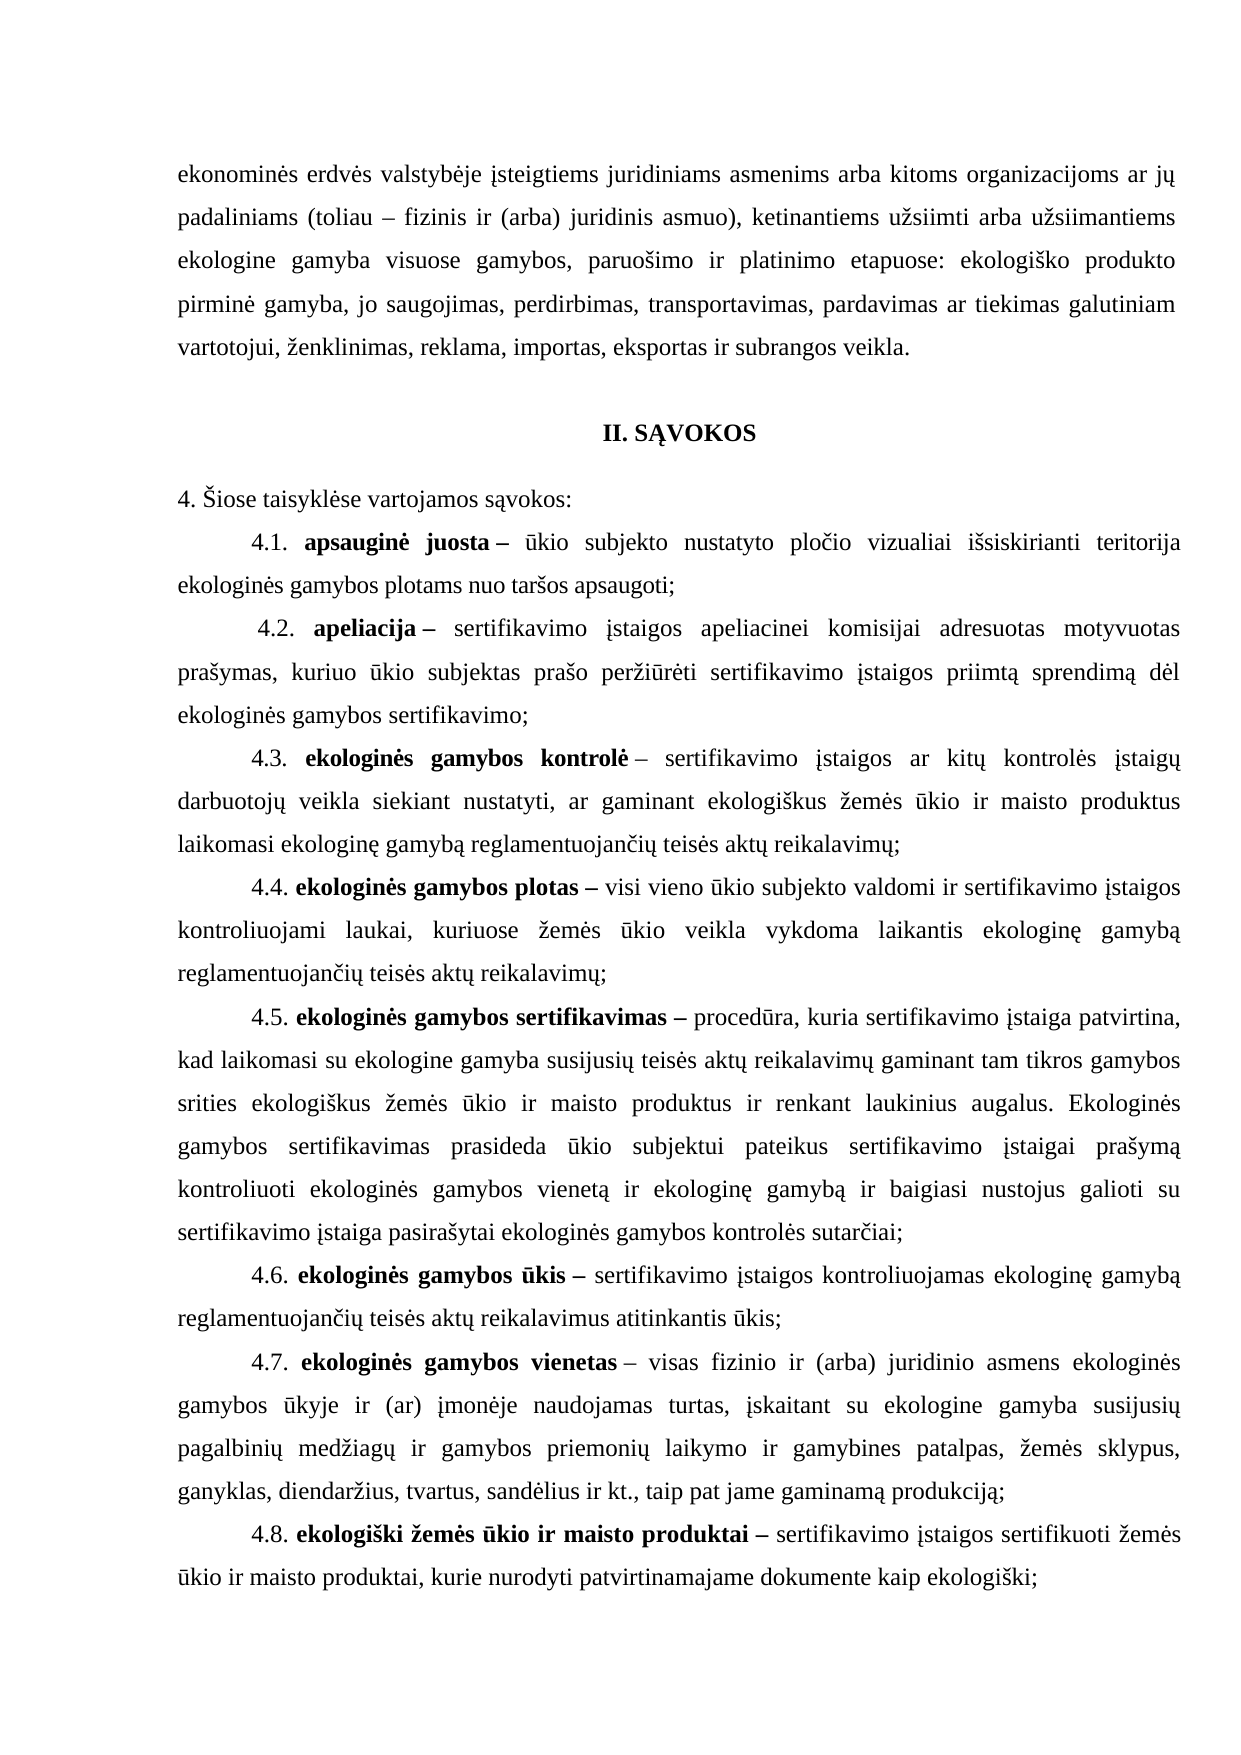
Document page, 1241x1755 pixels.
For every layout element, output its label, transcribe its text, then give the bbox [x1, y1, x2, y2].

text 4.6. ekologinės gamybos ūkis – sertifikavimo įstaigos kontroliuojamas ekologinę gamybą reglamentuojančių teisės aktų reikalavimus atitinkantis ūkis; [177, 1260, 1181, 1332]
text 4.3. ekologinės gamybos kontrolė – sertifikavimo įstaigos ar kitų kontrolės įstaigų darbuotojų veikla siekiant nustatyti, ar gaminant ekologiškus žemės ūkio ir maisto produktus laikomasi ekologinę gamybą reglamentuojančių teisės aktų reikalavimų; [177, 743, 1181, 858]
text 4.5. ekologinės gamybos sertifikavimas – procedūra, kuria sertifikavimo įstaiga patvirtina, kad laikomasi su ekologine gamyba susijusių teisės aktų reikalavimų gaminant tam tikros gamybos srities ekologiškus žemės ūkio ir maisto produktus ir renkant laukinius augalus. Ekologinės gamybos sertifikavimas prasideda ūkio subjektui pateikus sertifikavimo įstaigai prašymą kontroliuoti ekologinės gamybos vienetą ir ekologinę gamybą ir baigiasi nustojus galioti su sertifikavimo įstaiga pasirašytai ekologinės gamybos kontrolės sutarčiai; [177, 1002, 1181, 1246]
text 4. Šiose taisyklėse vartojamos sąvokos: [177, 484, 1181, 513]
text 4.4. ekologinės gamybos plotas – visi vieno ūkio subjekto valdomi ir sertifikavimo įstaigos kontroliuojami laukai, kuriuose žemės ūkio veikla vykdoma laikantis ekologinę gamybą reglamentuojančių teisės aktų reikalavimų; [177, 872, 1181, 987]
text 4.7. ekologinės gamybos vienetas – visas fizinio ir (arba) juridinio asmens ekologinės gamybos ūkyje ir (ar) įmonėje naudojamas turtas, įskaitant su ekologine gamyba susijusių pagalbinių medžiagų ir gamybos priemonių laikymo ir gamybines patalpas, žemės sklypus, ganyklas, diendaržius, tvartus, sandėlius ir kt., taip pat jame gaminamą produkciją; [177, 1347, 1181, 1505]
text 4.1. apsauginė juosta – ūkio subjekto nustatyto pločio vizualiai išsiskirianti teritorija ekologinės gamybos plotams nuo taršos apsaugoti; [177, 527, 1181, 599]
text 4.2. apeliacija – sertifikavimo įstaigos apeliacinei komisijai adresuotas motyvuotas prašymas, kuriuo ūkio subjektas prašo peržiūrėti sertifikavimo įstaigos priimtą sprendimą dėl ekologinės gamybos sertifikavimo; [177, 613, 1181, 728]
text II. SĄVOKOS [177, 418, 1181, 447]
text ekonominės erdvės valstybėje įsteigtiems juridiniams asmenims arba kitoms organizacijoms ar jų padaliniams (toliau – fizinis ir (arba) juridinis asmuo), ketinantiems užsiimti arba užsiimantiems ekologine gamyba visuose gamybos, paruošimo ir platinimo etapuose: ekologiško produkto pirminė gamyba, jo saugojimas, perdirbimas, transportavimas, pardavimas ar tiekimas galutiniam vartotojui, ženklinimas, reklama, importas, eksportas ir subrangos veikla. [177, 159, 1176, 361]
text 4.8. ekologiški žemės ūkio ir maisto produktai – sertifikavimo įstaigos sertifikuoti žemės ūkio ir maisto produktai, kurie nurodyti patvirtinamajame dokumente kaip ekologiški; [177, 1519, 1181, 1591]
